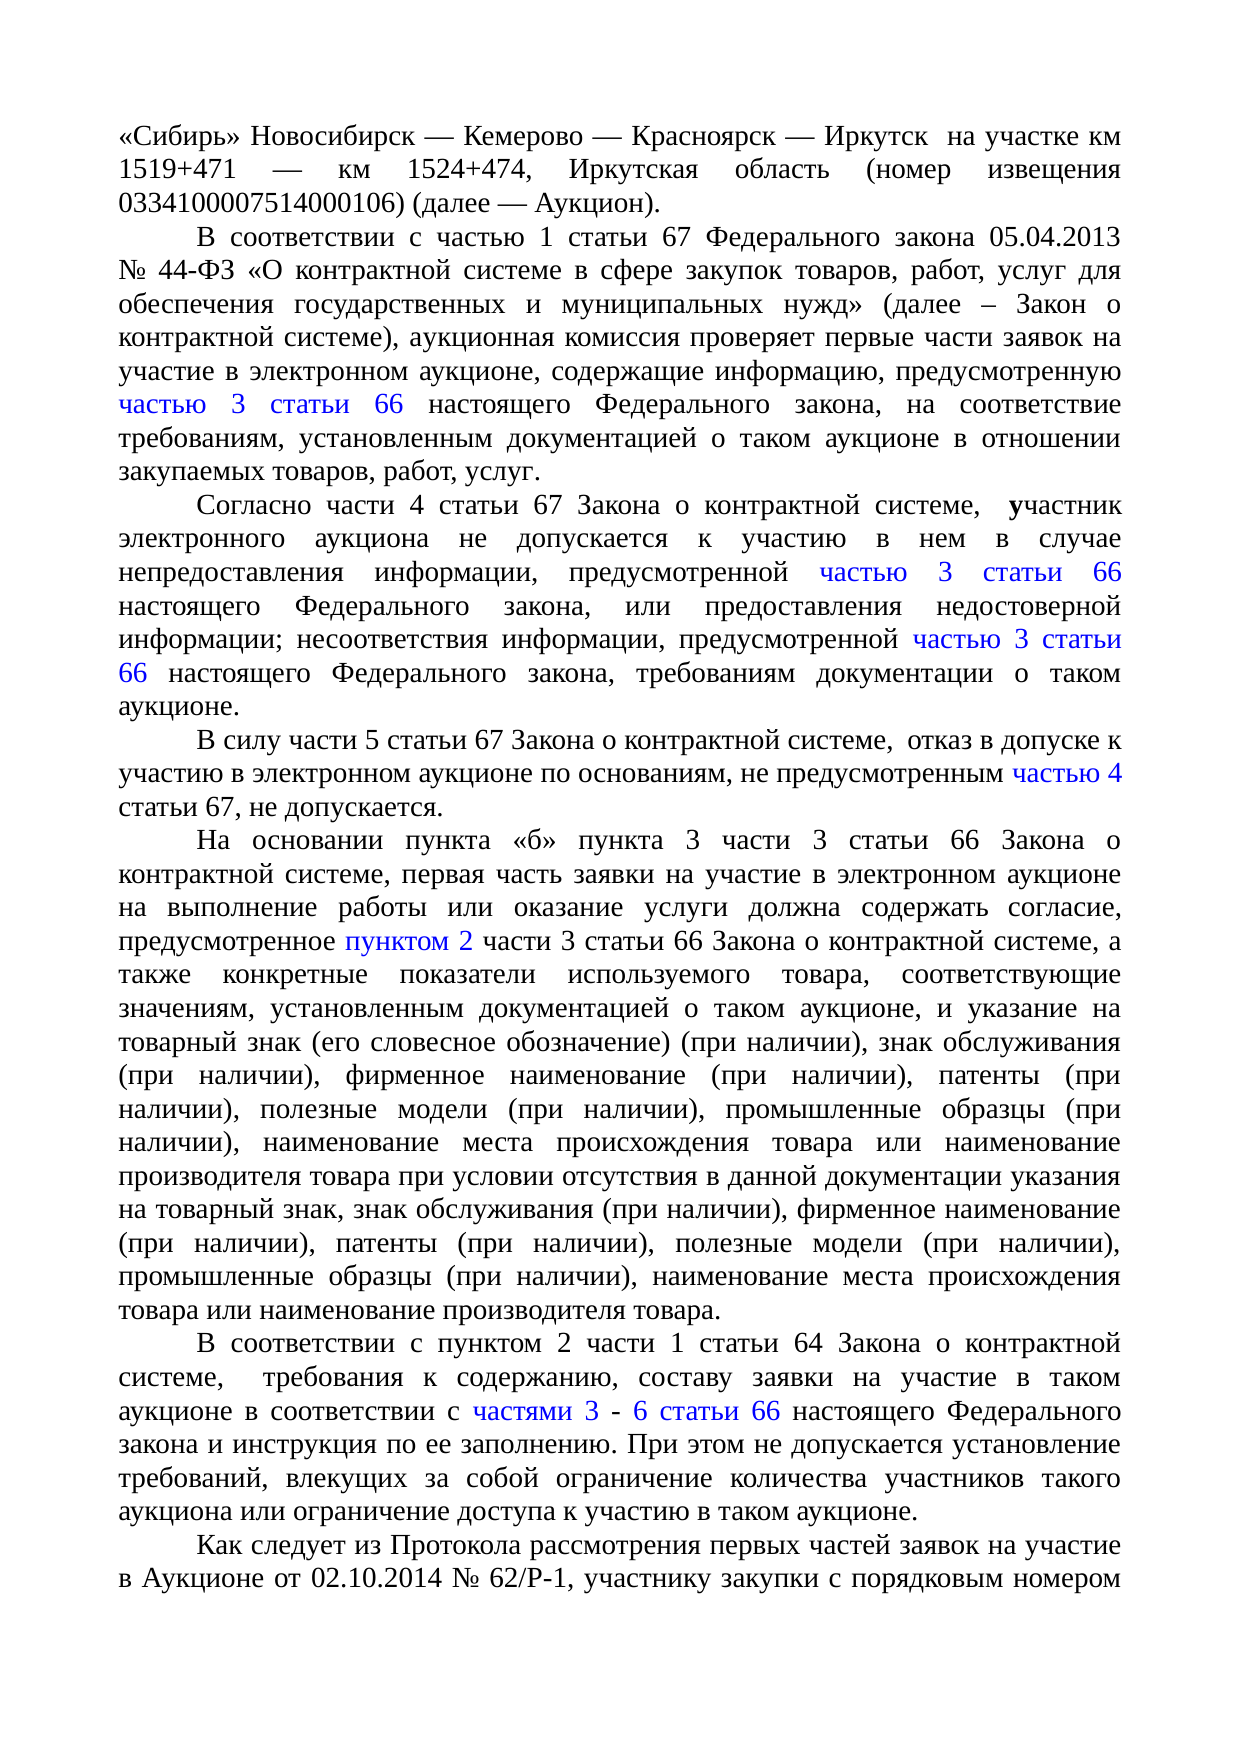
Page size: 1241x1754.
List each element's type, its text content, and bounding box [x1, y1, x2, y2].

text На основании пункта «б» пункта 3 части 3 статьи 66 Закона о контрактной системе, первая часть заявки на участие в электронном аукционе на выполнение работы или оказание услуги должна содержать согласие, предусмотренное пунктом 2 части 3 статьи 66 Закона о контрактной системе, а также конкретные показатели используемого товара, соответствующие значениям, установленным документацией о таком аукционе, и указание на товарный знак (его словесное обозначение) (при наличии), знак обслуживания (при наличии), фирменное наименование (при наличии), патенты (при наличии), полезные модели (при наличии), промышленные образцы (при наличии), наименование места происхождения товара или наименование производителя товара при условии отсутствия в данной документации указания на товарный знак, знак обслуживания (при наличии), фирменное наименование (при наличии), патенты (при наличии), полезные модели (при наличии), промышленные образцы (при наличии), наименование места происхождения товара или наименование производителя товара. [118, 822, 1122, 1326]
text «Сибирь» Новосибирск — Кемерово — Красноярск — Иркутск на участке км 1519+471 — км 1524+474, Иркутская область (номер извещения 0334100007514000106) (далее — Аукцион). [118, 118, 1122, 219]
list Согласно части 4 статьи 67 Закона о контрактной системе, участник электронного аукциона не допускается к участию в нем в случае непредоставления информации, предусмотренной частью 3 статьи 66 настоящего Федерального закона, или предоставления недостоверной информации; несоответствия информации, предусмотренной частью 3 статьи 66 настоящего Федерального закона, требованиям документации о таком аукционе. [118, 487, 1122, 722]
text В соответствии с частью 1 статьи 67 Федерального закона 05.04.2013 № 44-ФЗ «О контрактной системе в сфере закупок товаров, работ, услуг для обеспечения государственных и муниципальных нужд» (далее – Закон о контрактной системе), аукционная комиссия проверяет первые части заявок на участие в электронном аукционе, содержащие информацию, предусмотренную частью 3 статьи 66 настоящего Федерального закона, на соответствие требованиям, установленным документацией о таком аукционе в отношении закупаемых товаров, работ, услуг. [118, 219, 1122, 487]
text В силу части 5 статьи 67 Закона о контрактной системе, отказ в допуске к участию в электронном аукционе по основаниям, не предусмотренным частью 4 статьи 67, не допускается. [118, 722, 1122, 822]
text В соответствии с пунктом 2 части 1 статьи 64 Закона о контрактной системе, требования к содержанию, составу заявки на участие в таком аукционе в соответствии с частями 3 - 6 статьи 66 настоящего Федерального закона и инструкция по ее заполнению. При этом не допускается установление требований, влекущих за собой ограничение количества участников такого аукциона или ограничение доступа к участию в таком аукционе. [118, 1326, 1122, 1527]
text Как следует из Протокола рассмотрения первых частей заявок на участие в Аукционе от 02.10.2014 № 62/Р-1, участнику закупки с порядковым номером [118, 1527, 1122, 1594]
